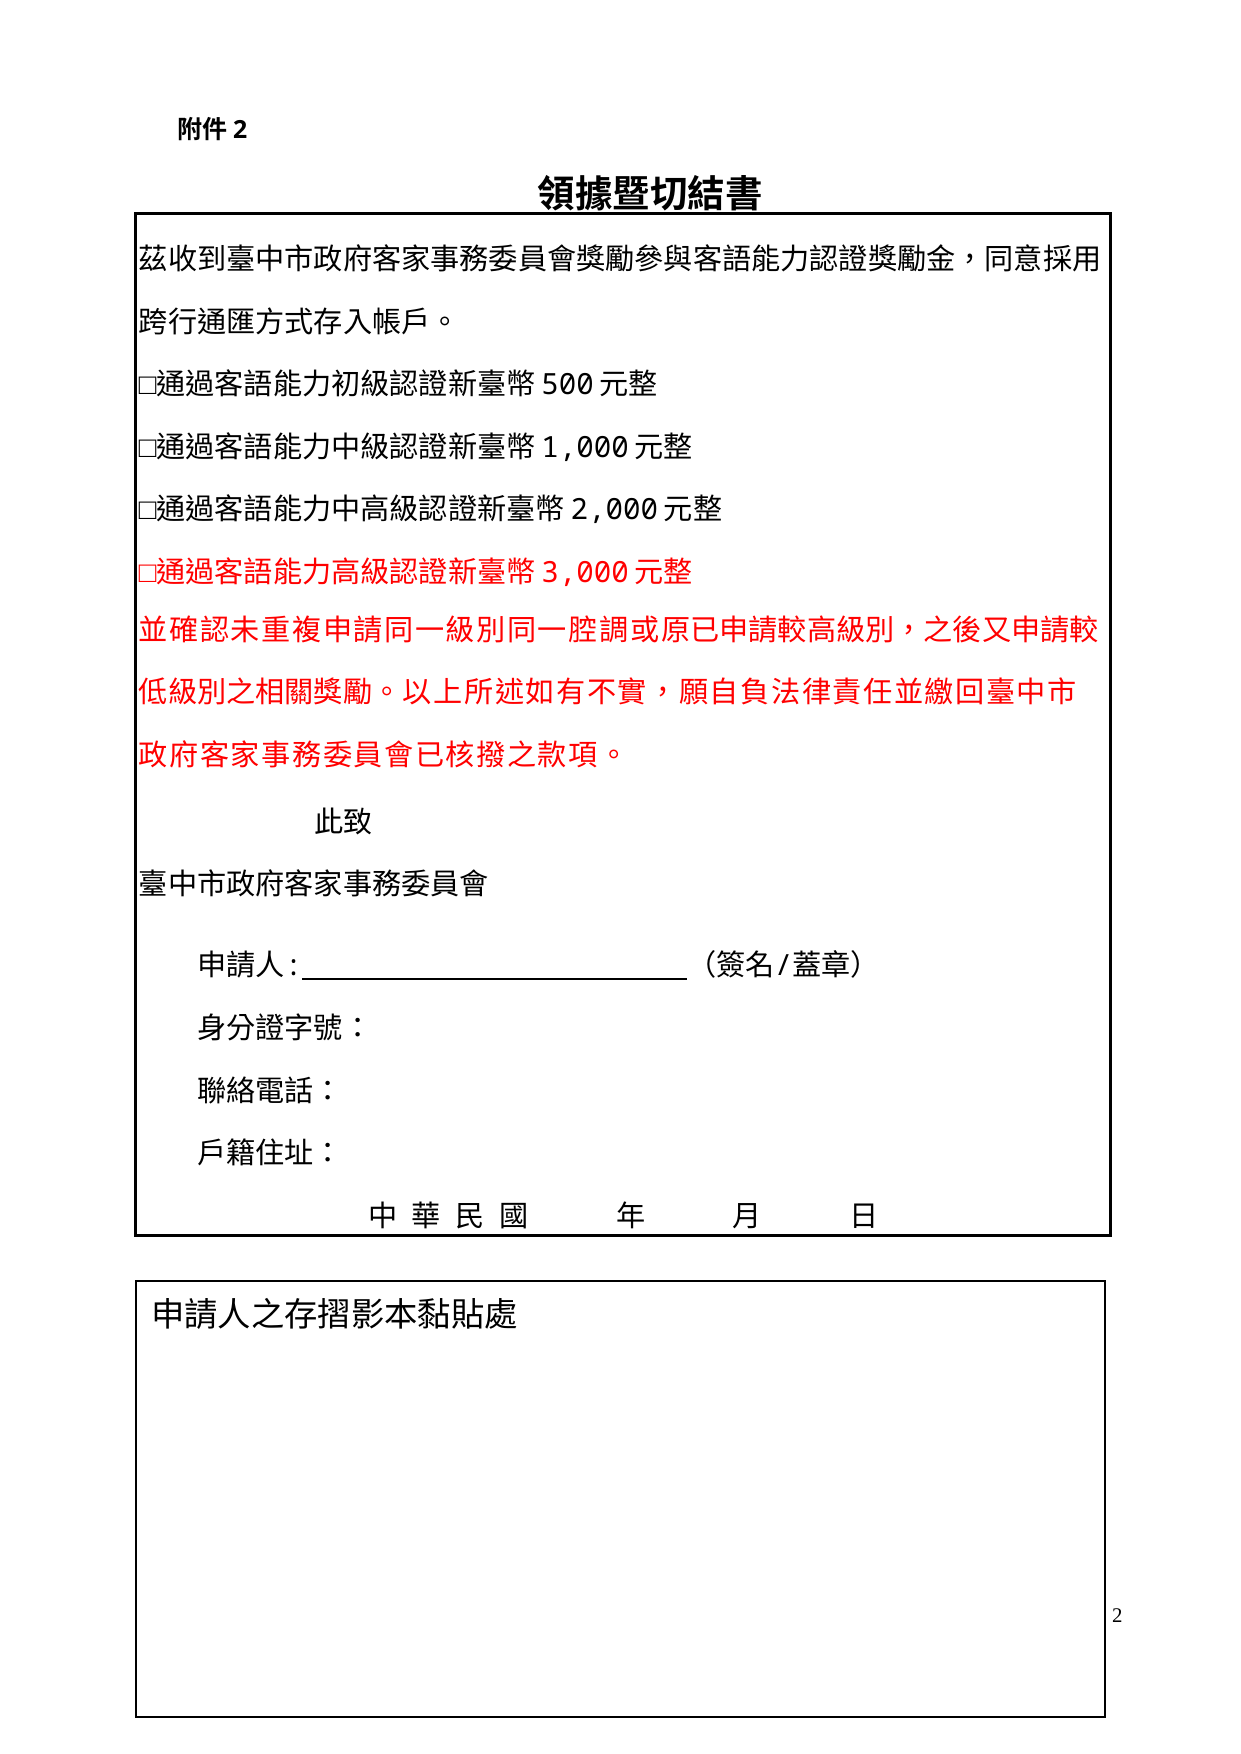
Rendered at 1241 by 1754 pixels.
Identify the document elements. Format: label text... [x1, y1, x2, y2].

table_header 茲收到臺中市政府客家事務委員會獎勵參與客語能力認證獎勵金，同意採用跨行通匯方式存入帳戶。 □通過客語能力初級認證新臺幣500元整 □通過客語能力中級認證新臺幣1,000元整 □通過客語能力中高級認證新臺幣2,000元整 □通過客語能力高級認證新臺幣3,000元整 並確認未重複申請同一級別同一腔調或原已申請較高級別，之後又申請較低級別之相關獎勵。以上所述如有不實，願自負法律責任並繳回臺中市政府客家事務委員會已核撥之款項。 此致 臺中市政府客家事務委員會 申請人: （簽名/蓋章） 身分證字號： 聯絡電話： 戶籍住址： 中 華 民 國 年 月 日 [137, 215, 1109, 1234]
text 領據暨切結書 [177, 150, 1122, 212]
text 附件2 [177, 96, 1122, 150]
